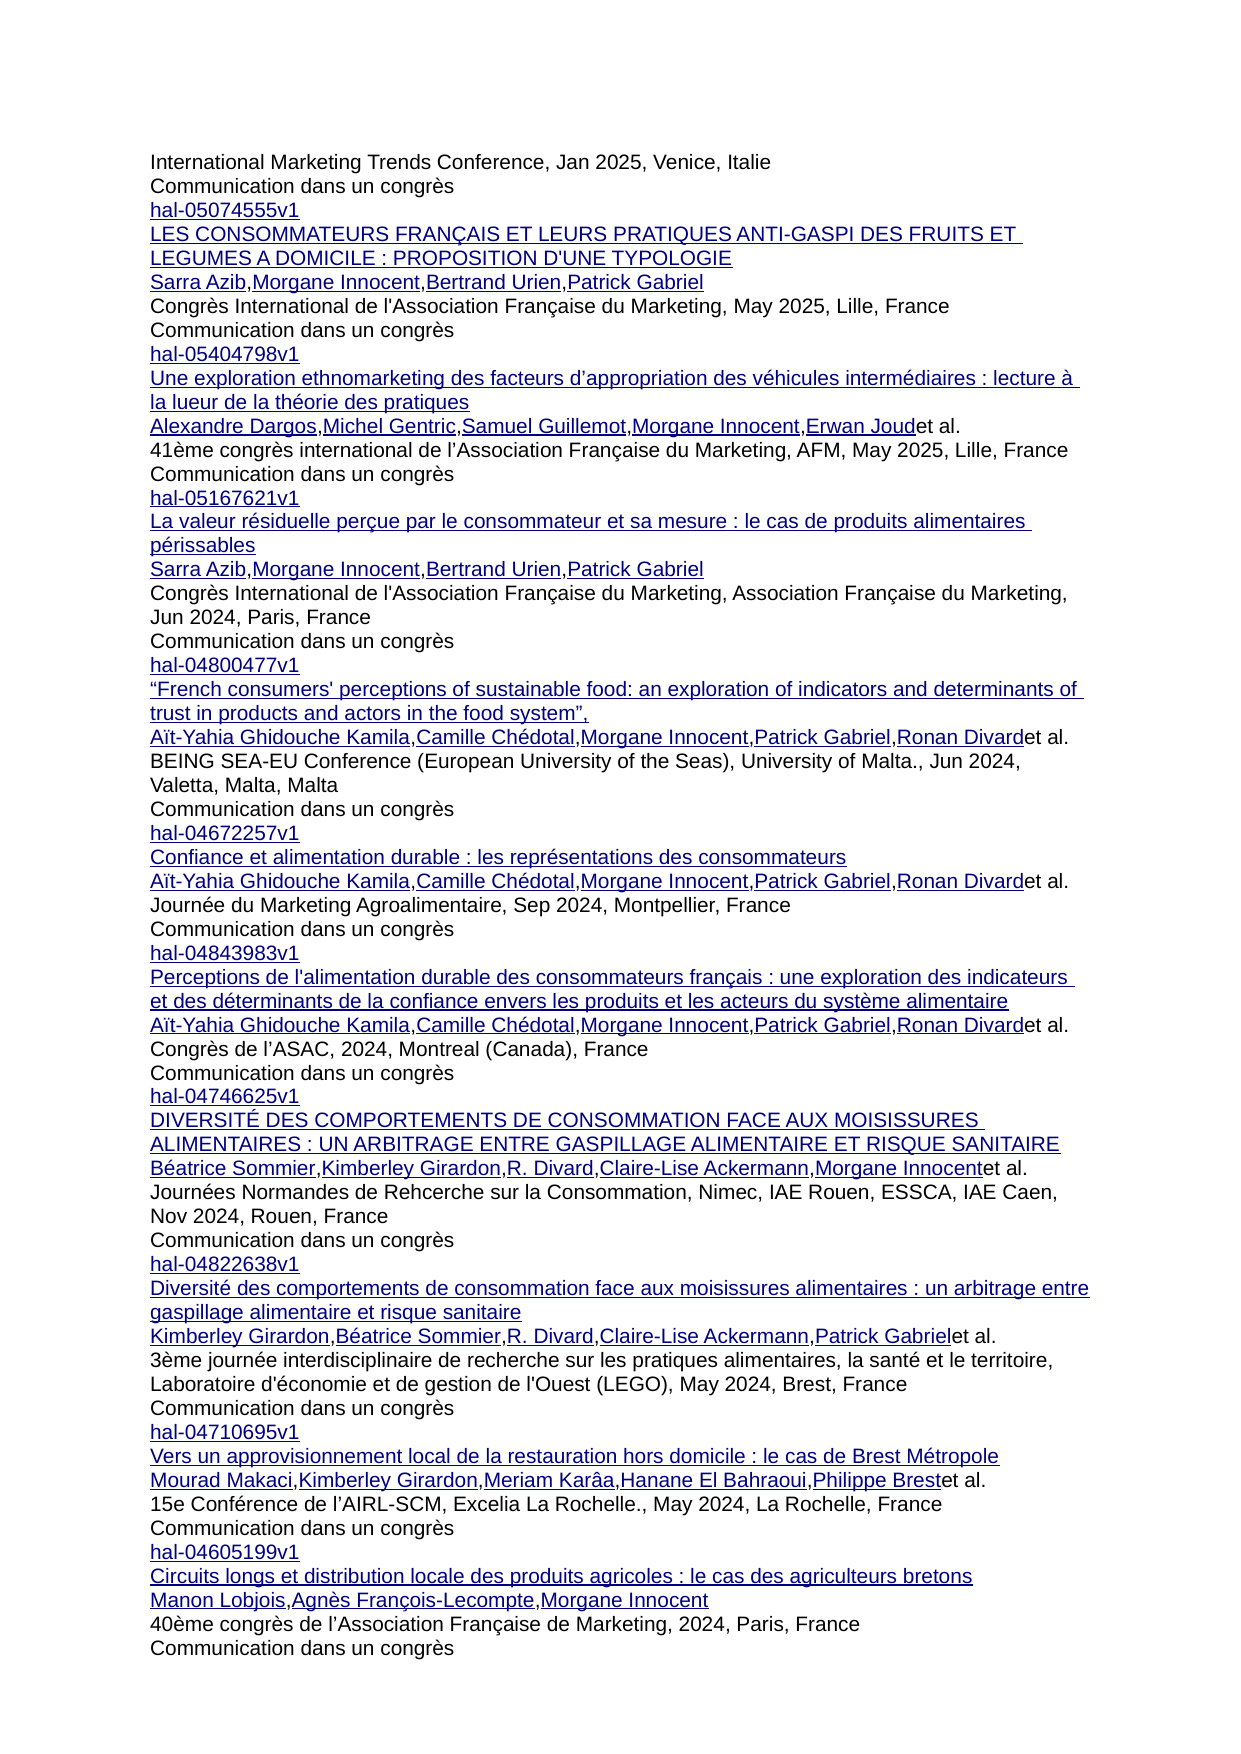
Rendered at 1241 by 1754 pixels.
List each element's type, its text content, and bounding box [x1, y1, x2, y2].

table_cell International Marketing Trends Conference, Jan 2025, Venice, Italie Communication dans un congrès hal-05074555v1 [150, 150, 1090, 222]
table_cell gaspillage alimentaire et risque sanitaire Kimberley Girardon,Béatrice Sommier,R. Divard,Claire-Lise Ackermann,Patrick Gabrielet al. 3ème journée interdisciplinaire de recherche sur les pratiques alimentaires, la santé et le territoire, Laboratoire d'économie et de gestion de l'Ouest (LEGO), May 2024, Brest, France Communication dans un congrès hal-04710695v1 [150, 1298, 1090, 1444]
table_cell Confiance et alimentation durable : les représentations des consommateurs Aït-Yahia Ghidouche Kamila,Camille Chédotal,Morgane Innocent,Patrick Gabriel,Ronan Divardet al. Journée du Marketing Agroalimentaire, Sep 2024, Montpellier, France Communication dans un congrès hal-04843983v1 [150, 845, 1090, 964]
table_cell Circuits longs et distribution locale des produits agricoles : le cas des agriculteurs bretons Manon Lobjois,Agnès François-Lecompte,Morgane Innocent 40ème congrès de l’Association Française de Marketing, 2024, Paris, France Communication dans un congrès [150, 1564, 1090, 1659]
table_cell “French consumers' perceptions of sustainable food: an exploration of indicators and determinants of trust in products and actors in the food system”, Aït-Yahia Ghidouche Kamila,Camille Chédotal,Morgane Innocent,Patrick Gabriel,Ronan Divardet al. BEING SEA-EU Conference (European University of the Seas), University of Malta., Jun 2024, Valetta, Malta, Malta Communication dans un congrès hal-04672257v1 [150, 677, 1090, 845]
table_cell Perceptions de l'alimentation durable des consommateurs français : une exploration des indicateurs et des déterminants de la confiance envers les produits et les acteurs du système alimentaire Aït-Yahia Ghidouche Kamila,Camille Chédotal,Morgane Innocent,Patrick Gabriel,Ronan Divardet al. Congrès de l’ASAC, 2024, Montreal (Canada), France Communication dans un congrès hal-04746625v1 [150, 965, 1090, 1108]
table_cell Une exploration ethnomarketing des facteurs d’appropriation des véhicules intermédiaires : lecture à la lueur de la théorie des pratiques Alexandre Dargos,Michel Gentric,Samuel Guillemot,Morgane Innocent,Erwan Joudet al. 41ème congrès international de l’Association Française du Marketing, AFM, May 2025, Lille, France Communication dans un congrès hal-05167621v1 [150, 366, 1090, 509]
table_cell La valeur résiduelle perçue par le consommateur et sa mesure : le cas de produits alimentaires périssables Sarra Azib,Morgane Innocent,Bertrand Urien,Patrick Gabriel Congrès International de l'Association Française du Marketing, Association Française du Marketing, Jun 2024, Paris, France Communication dans un congrès hal-04800477v1 [150, 509, 1090, 677]
table_cell Diversité des comportements de consommation face aux moisissures alimentaires : un arbitrage entre [150, 1276, 1090, 1297]
table_cell LES CONSOMMATEURS FRANÇAIS ET LEURS PRATIQUES ANTI-GASPI DES FRUITS ET LEGUMES A DOMICILE : PROPOSITION D'UNE TYPOLOGIE Sarra Azib,Morgane Innocent,Bertrand Urien,Patrick Gabriel Congrès International de l'Association Française du Marketing, May 2025, Lille, France Communication dans un congrès hal-05404798v1 [150, 222, 1090, 366]
table_cell Vers un approvisionnement local de la restauration hors domicile : le cas de Brest Métropole Mourad Makaci,Kimberley Girardon,Meriam Karâa,Hanane El Bahraoui,Philippe Brestet al. 15e Conférence de l’AIRL-SCM, Excelia La Rochelle., May 2024, La Rochelle, France Communication dans un congrès hal-04605199v1 [150, 1444, 1090, 1563]
table_cell DIVERSITÉ DES COMPORTEMENTS DE CONSOMMATION FACE AUX MOISISSURES ALIMENTAIRES : UN ARBITRAGE ENTRE GASPILLAGE ALIMENTAIRE ET RISQUE SANITAIRE Béatrice Sommier,Kimberley Girardon,R. Divard,Claire-Lise Ackermann,Morgane Innocentet al. Journées Normandes de Rehcerche sur la Consommation, Nimec, IAE Rouen, ESSCA, IAE Caen, Nov 2024, Rouen, France Communication dans un congrès hal-04822638v1 [150, 1108, 1090, 1276]
